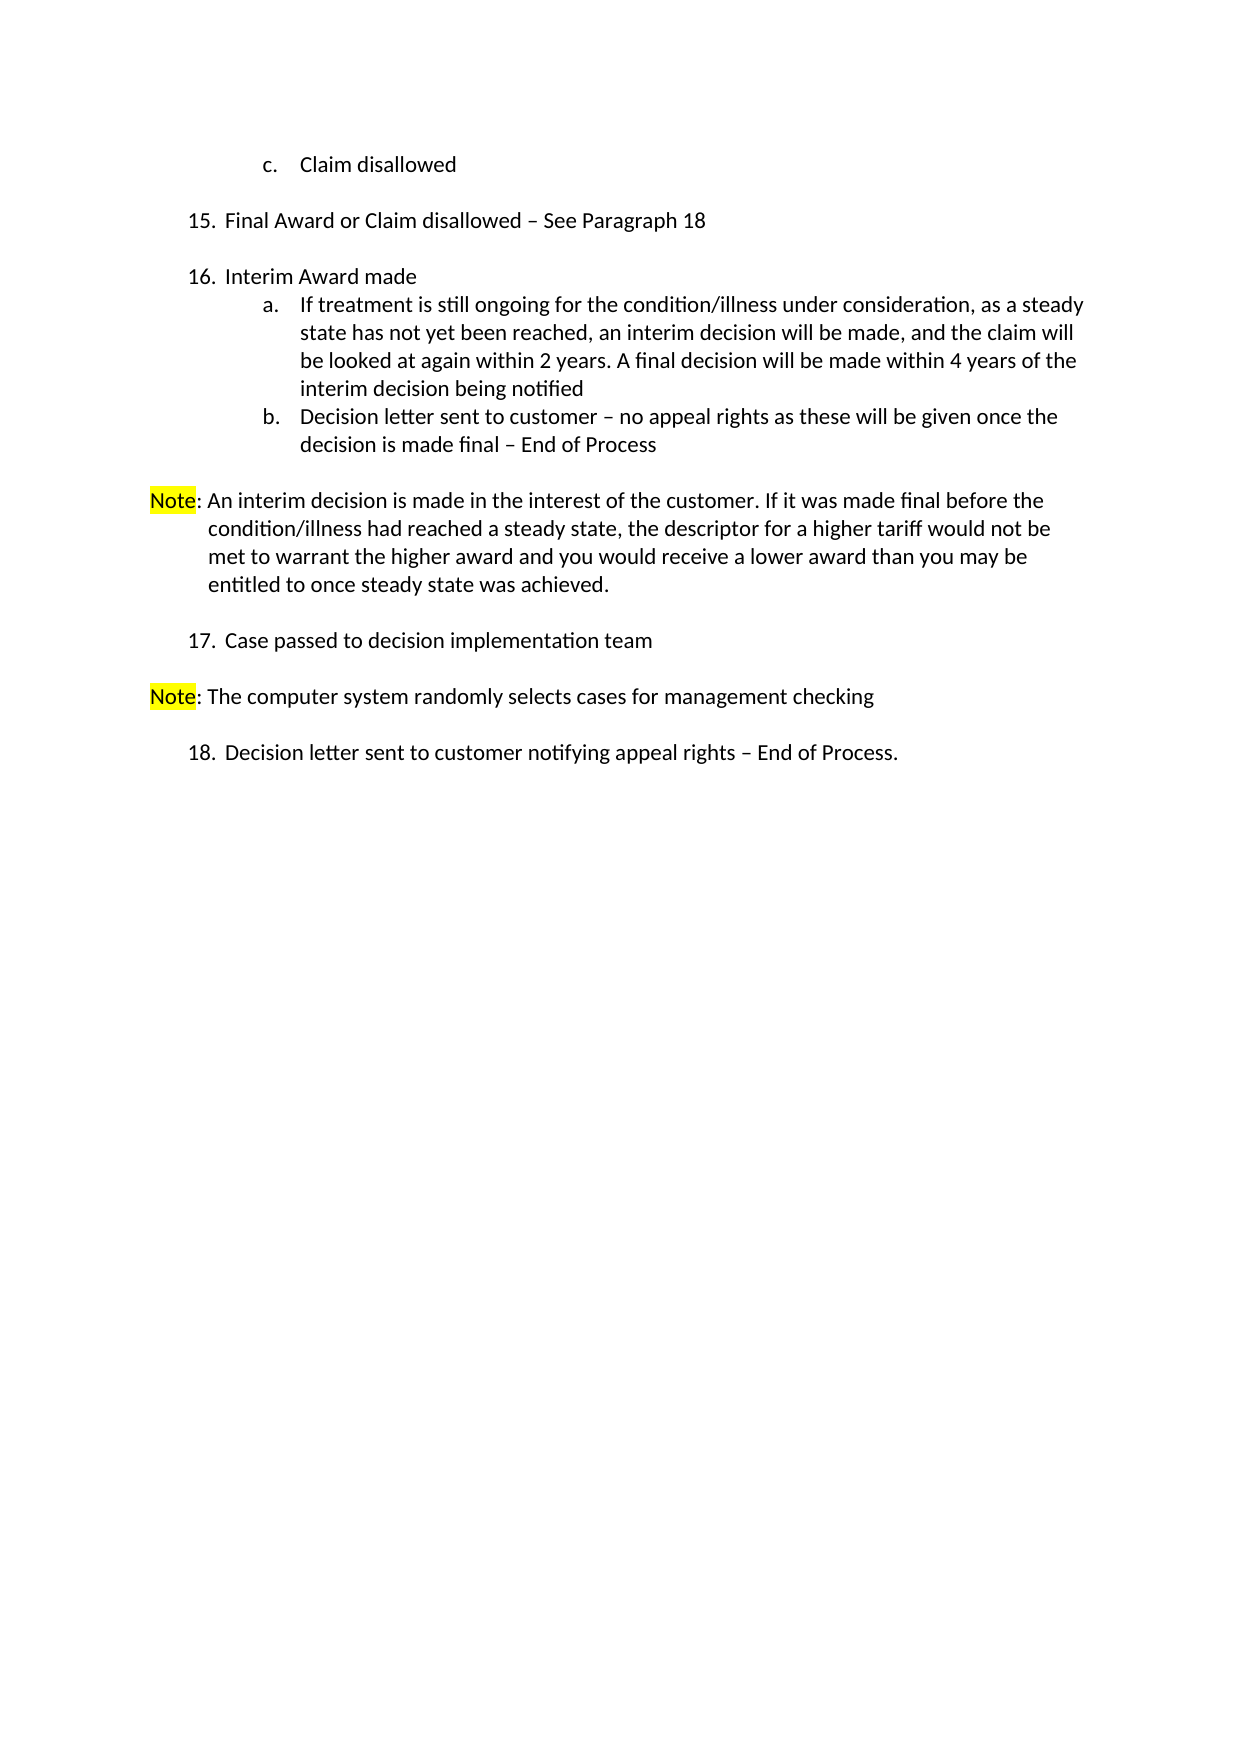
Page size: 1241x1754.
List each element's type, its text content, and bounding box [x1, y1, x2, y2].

list Final Award or Claim disallowed – See Paragraph 18 [187, 206, 1090, 262]
list Decision letter sent to customer – no appeal rights as these will be given once the decision is made final – End of Process [262, 402, 1090, 486]
list Decision letter sent to customer notifying appeal rights – End of Process. [187, 738, 1090, 766]
list Claim disallowed [262, 150, 1090, 206]
text condition/illness had reached a steady state, the descriptor for a higher tariff would not be [150, 514, 1090, 542]
text Note: An interim decision is made in the interest of the customer. If it was made final before the [150, 486, 1090, 514]
text entitled to once steady state was achieved. [150, 570, 1090, 626]
list If treatment is still ongoing for the condition/illness under consideration, as a steady state has not yet been reached, an interim decision will be made, and the claim will be looked at again within 2 years. A final decision will be made within 4 years of the interim decision being notified [262, 290, 1090, 402]
text met to warrant the higher award and you would receive a lower award than you may be [150, 542, 1090, 570]
list Interim Award made [187, 262, 1090, 290]
list Case passed to decision implementation team [187, 626, 1090, 682]
text Note: The computer system randomly selects cases for management checking [150, 682, 1090, 738]
